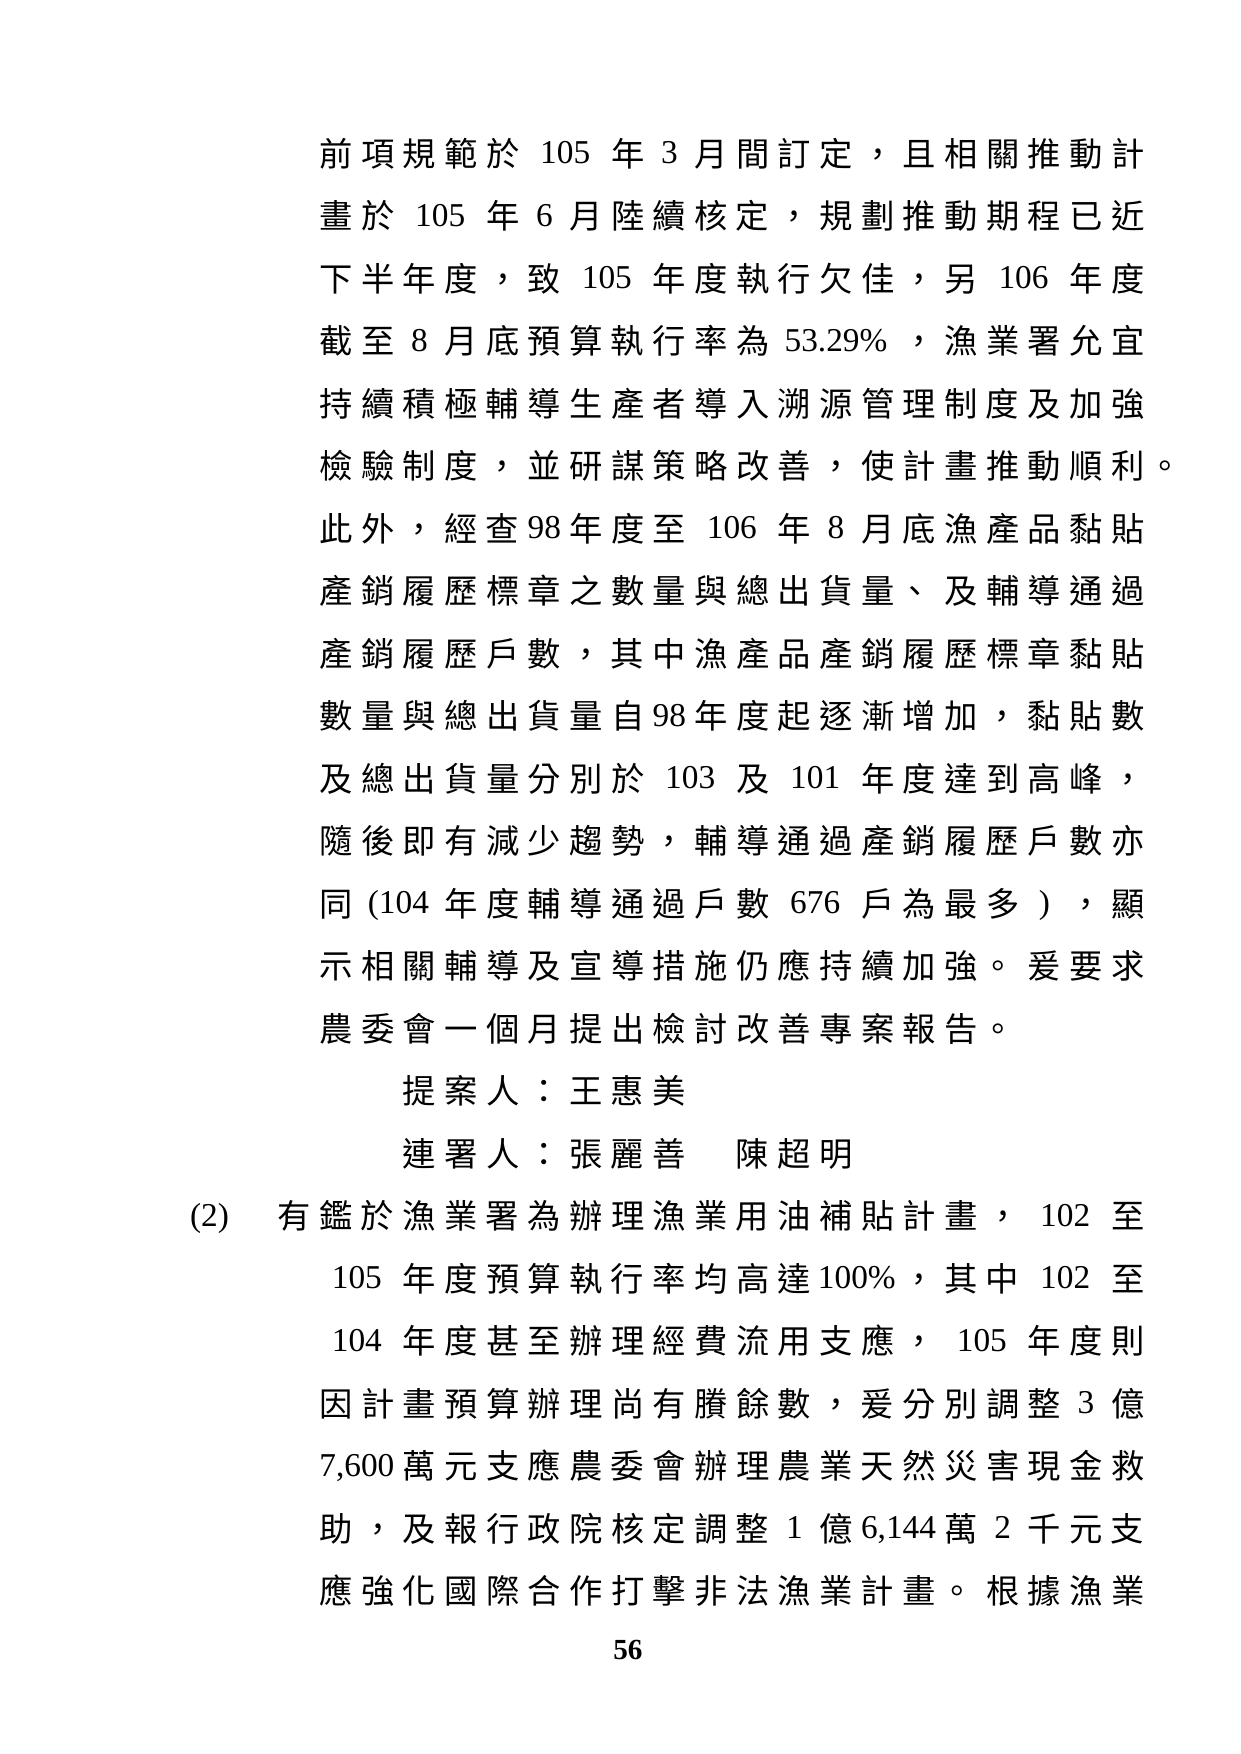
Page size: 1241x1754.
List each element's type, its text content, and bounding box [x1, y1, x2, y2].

text 提案人：王惠美 [384, 1048, 1044, 1110]
list 有鑑於漁業署為辦理漁業用油補貼計畫，102至105年度預算執行率均高達100%，其中102至104年度甚至辦理經費流用支應，105年度則因計畫預算辦理尚有賸餘數，爰分別調整3億7,600萬元支應農委會辦理農業天然災害現金救助，及報行政院核定調整1億6,144萬2千元支應強化國際合作打擊非法漁業計畫。根據漁業 [179, 1173, 1148, 1610]
text 連署人：張麗善 陳超明 [384, 1110, 1044, 1173]
list 有鑑於漁業署107年度預算於「漁業管理－養殖漁業管理」分支計畫項下編列2,087萬5千元，包括業務費200萬元及獎補助費1,887萬5千元，推動農林畜水產品溯源安全管理及行銷輔導計畫；根據漁業署105至107年度預算編列及執行情形，105年度預算執行率76.06%，主因為前項規範於105年3月間訂定，且相關推動計畫於105年6月陸續核定，規劃推動期程已近下半年度，致105年度執行欠佳，另106年度截至8月底預算執行率為53.29%，漁業署允宜持續積極輔導生產者導入溯源管理制度及加強檢驗制度，並研謀策略改善，使計畫推動順利。此外，經查98年度至106年8月底漁產品黏貼產銷履歷標章之數量與總出貨量、及輔導通過產銷履歷戶數，其中漁產品產銷履歷標章黏貼數量與總出貨量自98年度起逐漸增加，黏貼數及總出貨量分別於103及101年度達到高峰，隨後即有減少趨勢，輔導通過產銷履歷戶數亦同(104年度輔導通過戶數676戶為最多)，顯示相關輔導及宣導措施仍應持續加強。爰要求農委會一個月提出檢討改善專案報告。 [179, 110, 1148, 1048]
